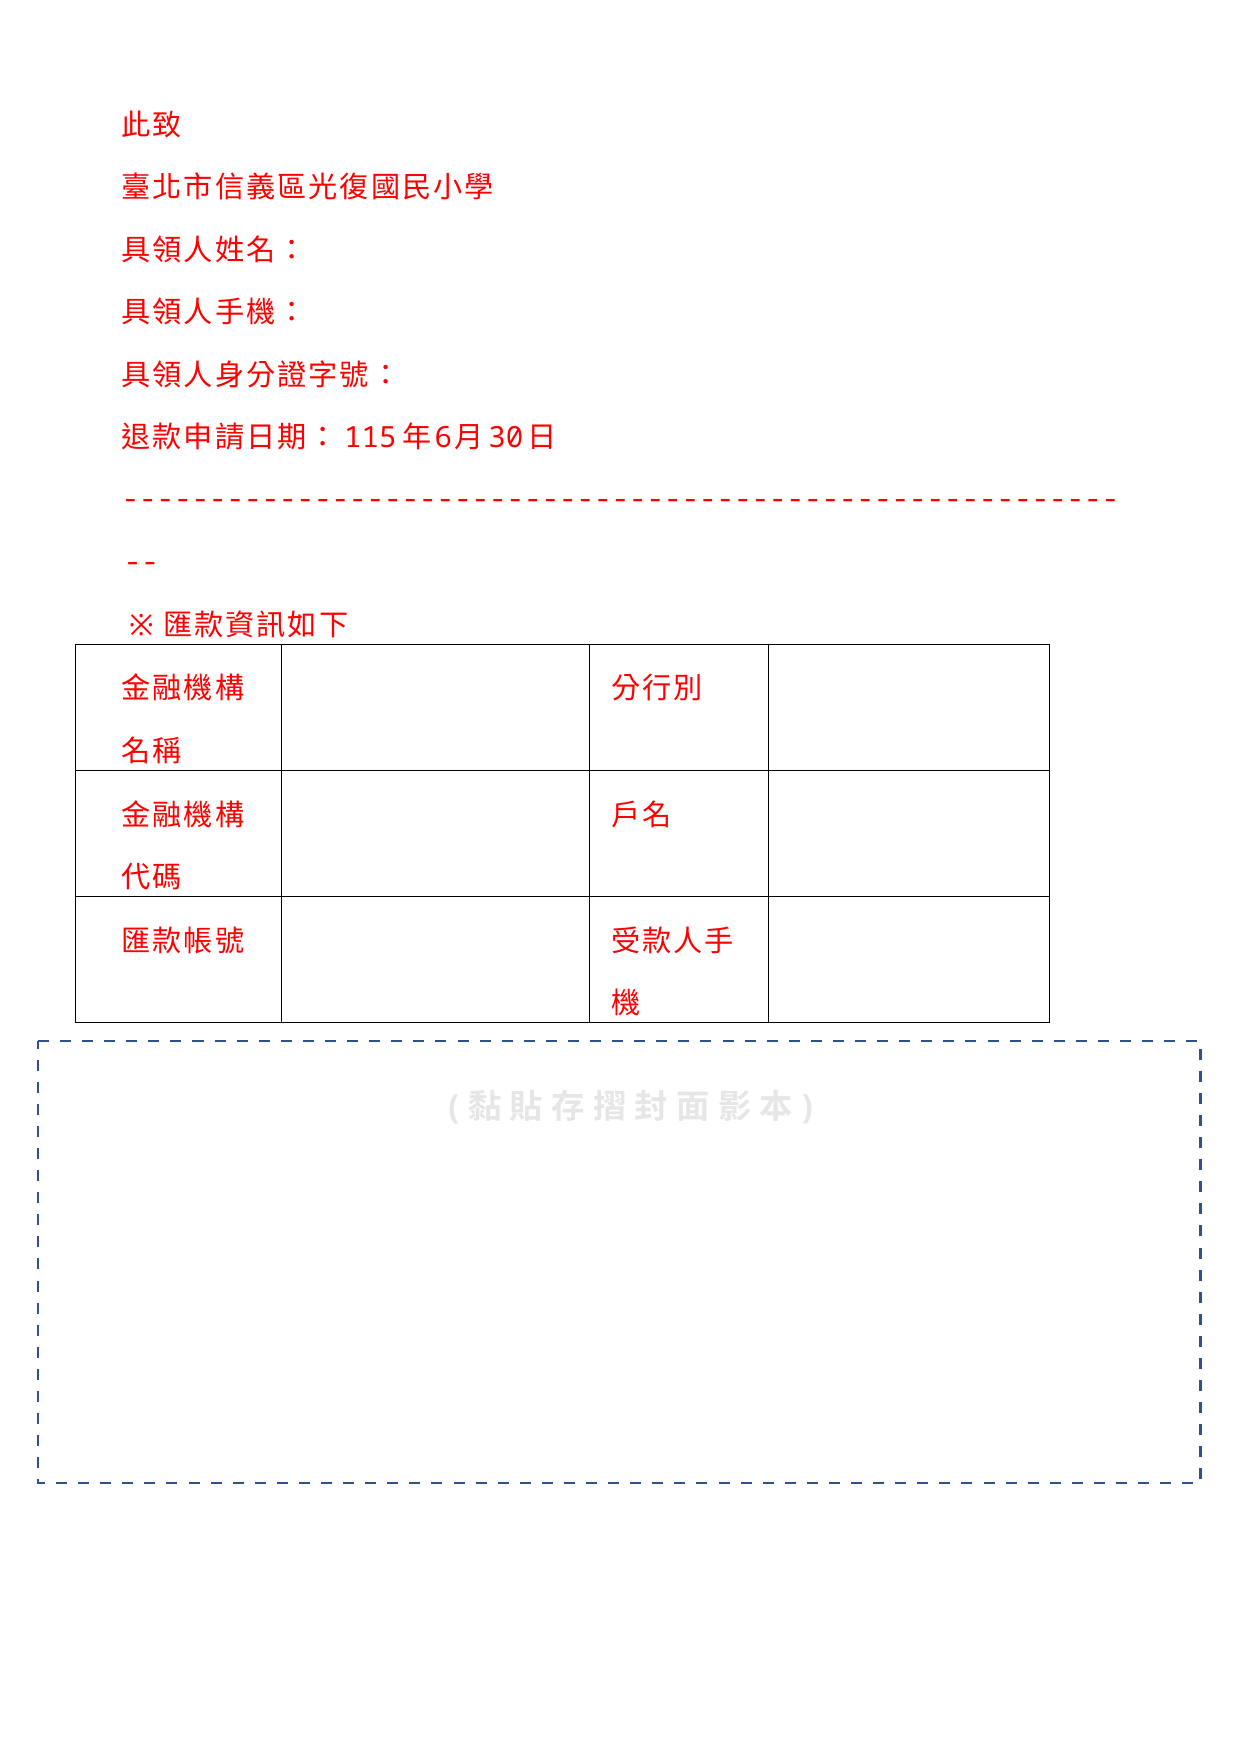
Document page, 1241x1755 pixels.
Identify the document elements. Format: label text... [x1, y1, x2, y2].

table_header 金融機構名稱 [76, 645, 281, 769]
text ※匯款資訊如下 [120, 581, 1120, 643]
table_header [282, 645, 589, 769]
table_cell 匯款帳號 [76, 897, 281, 1022]
text 退款申請日期：115年6月30日 [120, 393, 1120, 456]
text 具領人身分證字號： [120, 331, 1120, 393]
text 臺北市信義區光復國民小學 [120, 143, 1120, 206]
text 具領人手機： [120, 268, 1120, 331]
table_header 分行別 [590, 645, 768, 769]
text 具領人姓名： [120, 206, 1120, 268]
text (黏貼存摺封面影本) [120, 1023, 1120, 1148]
table_cell [769, 897, 1049, 1022]
table_cell [769, 771, 1049, 896]
text 此致 [120, 81, 1120, 143]
table_cell 受款人手機 [590, 897, 768, 1022]
table_cell 戶名 [590, 771, 768, 896]
text ----------------------------------------------------------- [120, 456, 1120, 581]
table_cell [282, 771, 589, 896]
table_cell [282, 897, 589, 1022]
table_header [769, 645, 1049, 769]
table_cell 金融機構代碼 [76, 771, 281, 896]
